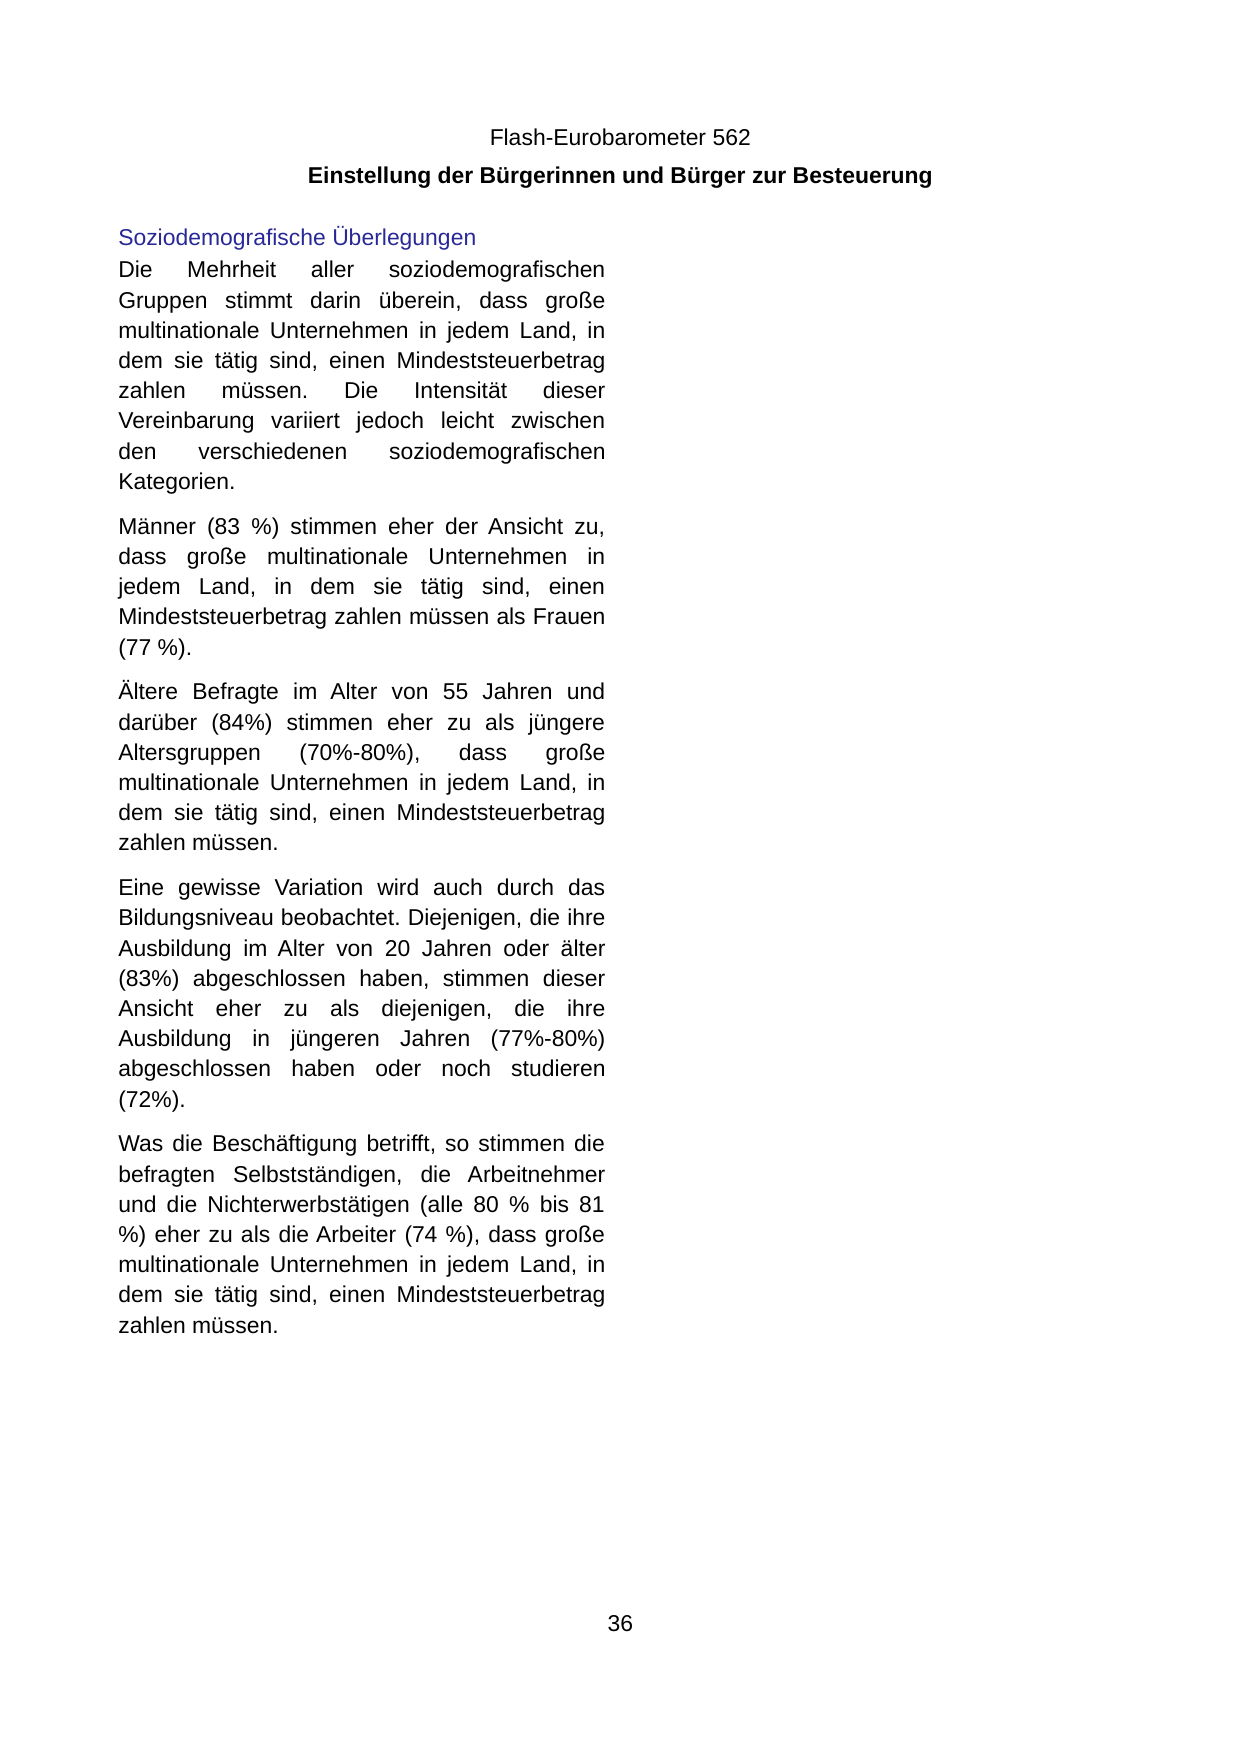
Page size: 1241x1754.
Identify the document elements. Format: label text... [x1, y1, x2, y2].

text Ältere Befragte im Alter von 55 Jahren und darüber (84%) stimmen eher zu als jüngere Altersgruppen (70%-80%), dass große multinationale Unternehmen in jedem Land, in dem sie tätig sind, einen Mindeststeuerbetrag zahlen müssen. [118, 678, 605, 856]
text Die Mehrheit aller soziodemografischen Gruppen stimmt darin überein, dass große multinationale Unternehmen in jedem Land, in dem sie tätig sind, einen Mindeststeuerbetrag zahlen müssen. Die Intensität dieser Vereinbarung variiert jedoch leicht zwischen den verschiedenen soziodemografischen Kategorien. [118, 256, 605, 494]
text Soziodemografische Überlegungen [118, 224, 605, 250]
text Eine gewisse Variation wird auch durch das Bildungsniveau beobachtet. Diejenigen, die ihre Ausbildung im Alter von 20 Jahren oder älter (83%) abgeschlossen haben, stimmen dieser Ansicht eher zu als diejenigen, die ihre Ausbildung in jüngeren Jahren (77%-80%) abgeschlossen haben oder noch studieren (72%). [118, 874, 605, 1112]
text Was die Beschäftigung betrifft, so stimmen die befragten Selbstständigen, die Arbeitnehmer und die Nichterwerbstätigen (alle 80 % bis 81 %) eher zu als die Arbeiter (74 %), dass große multinationale Unternehmen in jedem Land, in dem sie tätig sind, einen Mindeststeuerbetrag zahlen müssen. [118, 1130, 605, 1338]
text Männer (83 %) stimmen eher der Ansicht zu, dass große multinationale Unternehmen in jedem Land, in dem sie tätig sind, einen Mindeststeuerbetrag zahlen müssen als Frauen (77 %). [118, 513, 605, 660]
